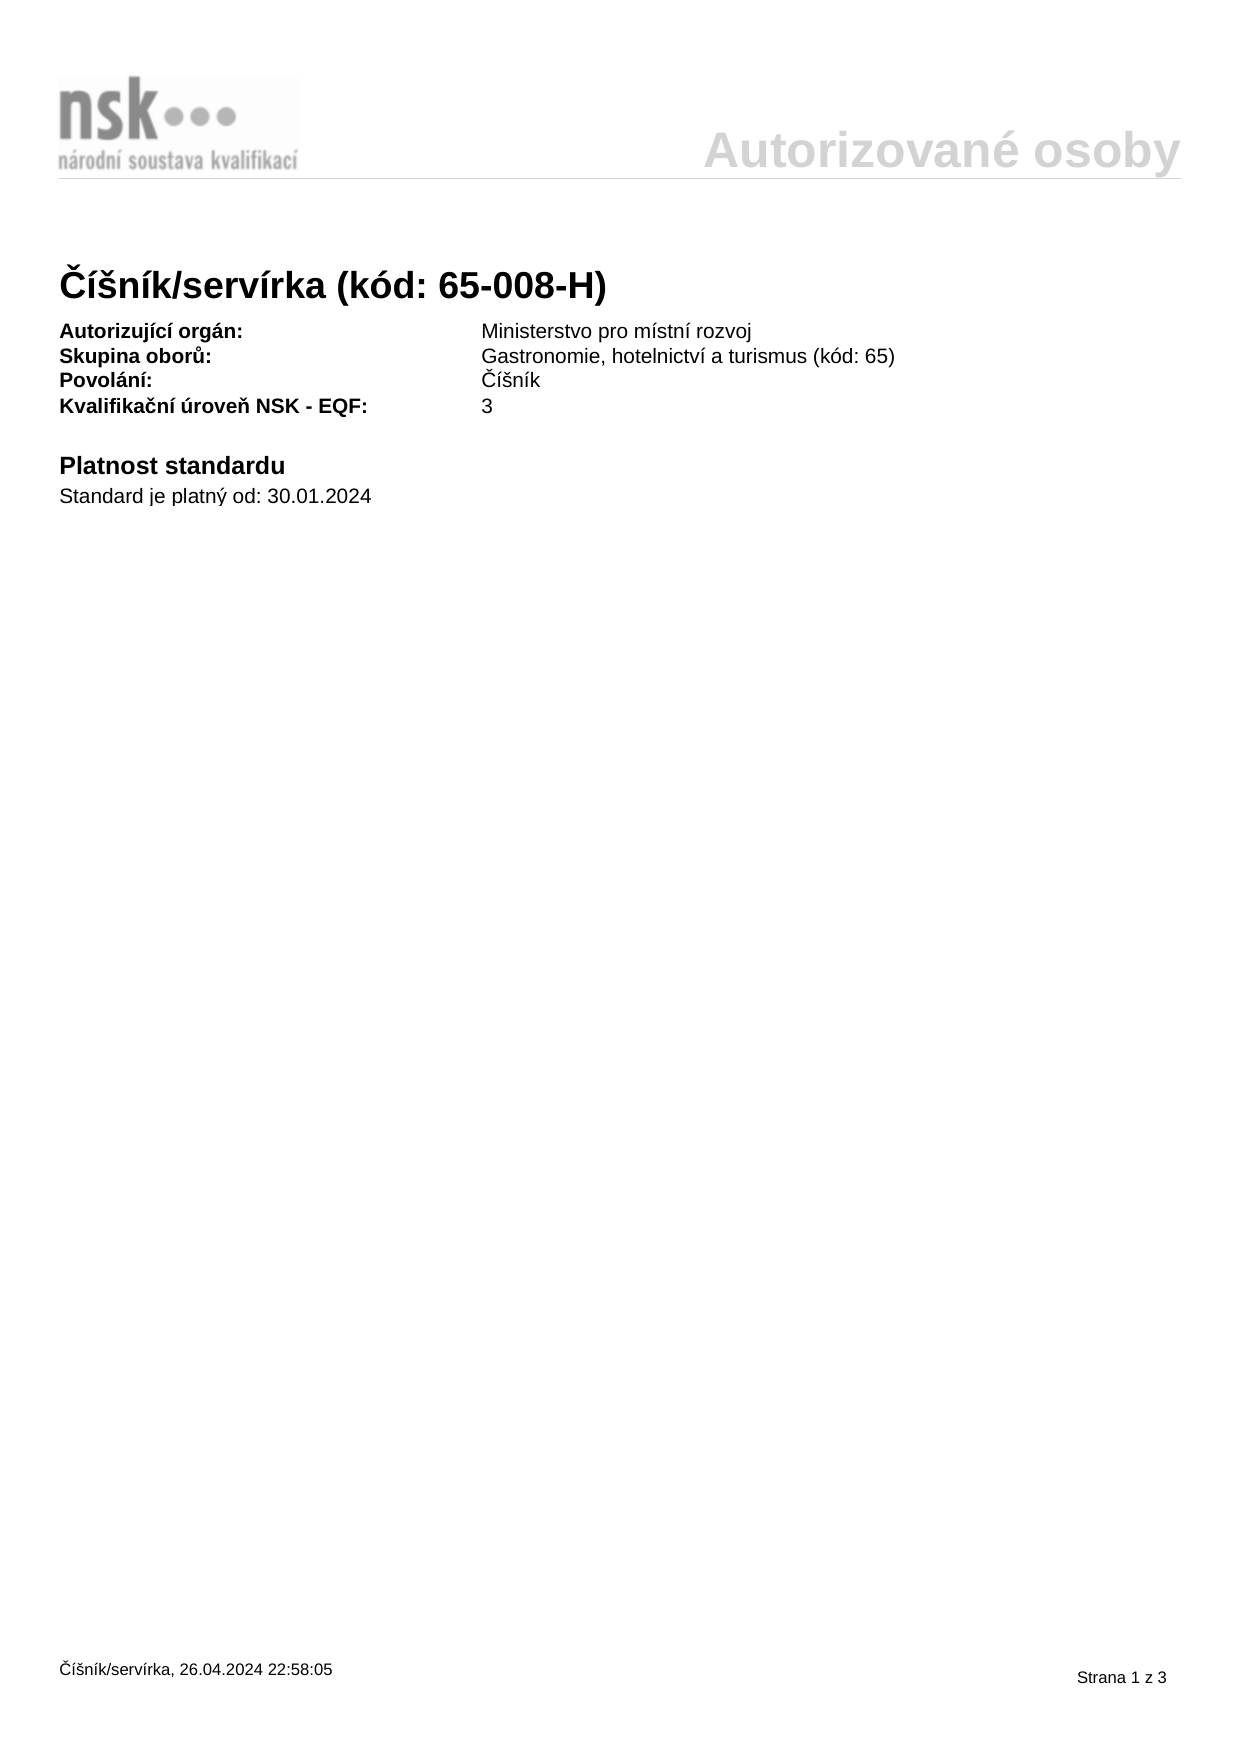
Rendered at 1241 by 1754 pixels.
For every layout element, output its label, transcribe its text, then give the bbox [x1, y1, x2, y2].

table_cell Platnost standardu [59, 448, 1181, 483]
table_cell [119, 806, 481, 1106]
table_cell Číšník/servírka (kód: 65-008-H) [59, 224, 1181, 307]
table_cell [481, 196, 617, 224]
table_cell [860, 1384, 886, 1659]
table_cell [626, 196, 860, 224]
table_cell [1167, 196, 1181, 224]
table_cell [119, 172, 481, 178]
table_cell [626, 418, 860, 447]
table_cell [119, 1384, 481, 1659]
table_cell [59, 172, 119, 178]
table_cell [626, 1106, 860, 1383]
table_cell [59, 806, 119, 1106]
table_cell Autorizující orgán: [59, 319, 481, 343]
table_cell [1167, 506, 1181, 806]
table_cell [59, 179, 1181, 196]
table_cell [119, 1106, 481, 1383]
table_cell Gastronomie, hotelnictví a turismus (kód: 65) [481, 344, 1181, 368]
table_cell [618, 172, 626, 178]
table_cell [119, 506, 481, 806]
table_cell [618, 1106, 626, 1383]
table_cell [626, 307, 860, 319]
table_cell Standard je platný od: 30.01.2024 [59, 484, 1181, 506]
table_cell 3 [481, 394, 1181, 417]
table_cell [1167, 1106, 1181, 1383]
table_cell Ministerstvo pro místní rozvoj [481, 319, 1181, 344]
table_cell [886, 806, 1167, 1106]
table_cell [618, 418, 626, 447]
table_cell [886, 196, 1167, 224]
table_cell [481, 307, 617, 319]
table_cell [886, 1384, 1167, 1659]
table_cell [618, 196, 626, 224]
table_cell [481, 1384, 617, 1659]
table_cell [1167, 1660, 1181, 1696]
table_cell [860, 307, 886, 319]
table_cell [626, 1384, 860, 1659]
table_cell Povolání: [59, 368, 481, 392]
table_cell Kvalifikační úroveň NSK - EQF: [59, 394, 481, 417]
table_cell [481, 172, 617, 178]
table_cell [59, 506, 119, 806]
table_cell [626, 506, 860, 806]
table_cell [59, 196, 119, 224]
table_cell [860, 196, 886, 224]
table_cell Strana 1 z 3 [860, 1660, 1167, 1696]
table_cell [119, 196, 481, 224]
table_cell [886, 506, 1167, 806]
table_cell [481, 506, 617, 806]
table_cell Skupina oborů: [59, 344, 481, 368]
table_cell Číšník [481, 368, 1181, 393]
table_cell [481, 418, 617, 447]
table_cell [618, 806, 626, 1106]
table_cell [1167, 1384, 1181, 1659]
table_cell [119, 418, 481, 447]
table_cell [618, 1384, 626, 1659]
table_cell [618, 307, 626, 319]
table_cell [886, 1106, 1167, 1383]
table_cell [626, 806, 860, 1106]
table_cell [860, 506, 886, 806]
table_header [619, 59, 626, 172]
table_cell [860, 1106, 886, 1383]
table_cell [886, 418, 1167, 447]
table_header Autorizované osoby [626, 59, 1181, 178]
table_cell [481, 806, 617, 1106]
table_cell [860, 418, 886, 447]
table_cell [1167, 806, 1181, 1106]
table_cell [886, 307, 1167, 319]
table_cell [1167, 418, 1181, 447]
table_cell [59, 418, 119, 447]
table_cell [59, 1384, 119, 1659]
picture [57, 59, 619, 172]
table_cell [481, 1106, 617, 1383]
table_cell [860, 806, 886, 1106]
table_cell [618, 506, 626, 806]
table_cell Číšník/servírka, 26.04.2024 22:58:05 [59, 1660, 860, 1696]
table_cell [119, 307, 481, 319]
table_cell [59, 307, 119, 319]
table_cell [1167, 307, 1181, 319]
table_cell [59, 1106, 119, 1383]
